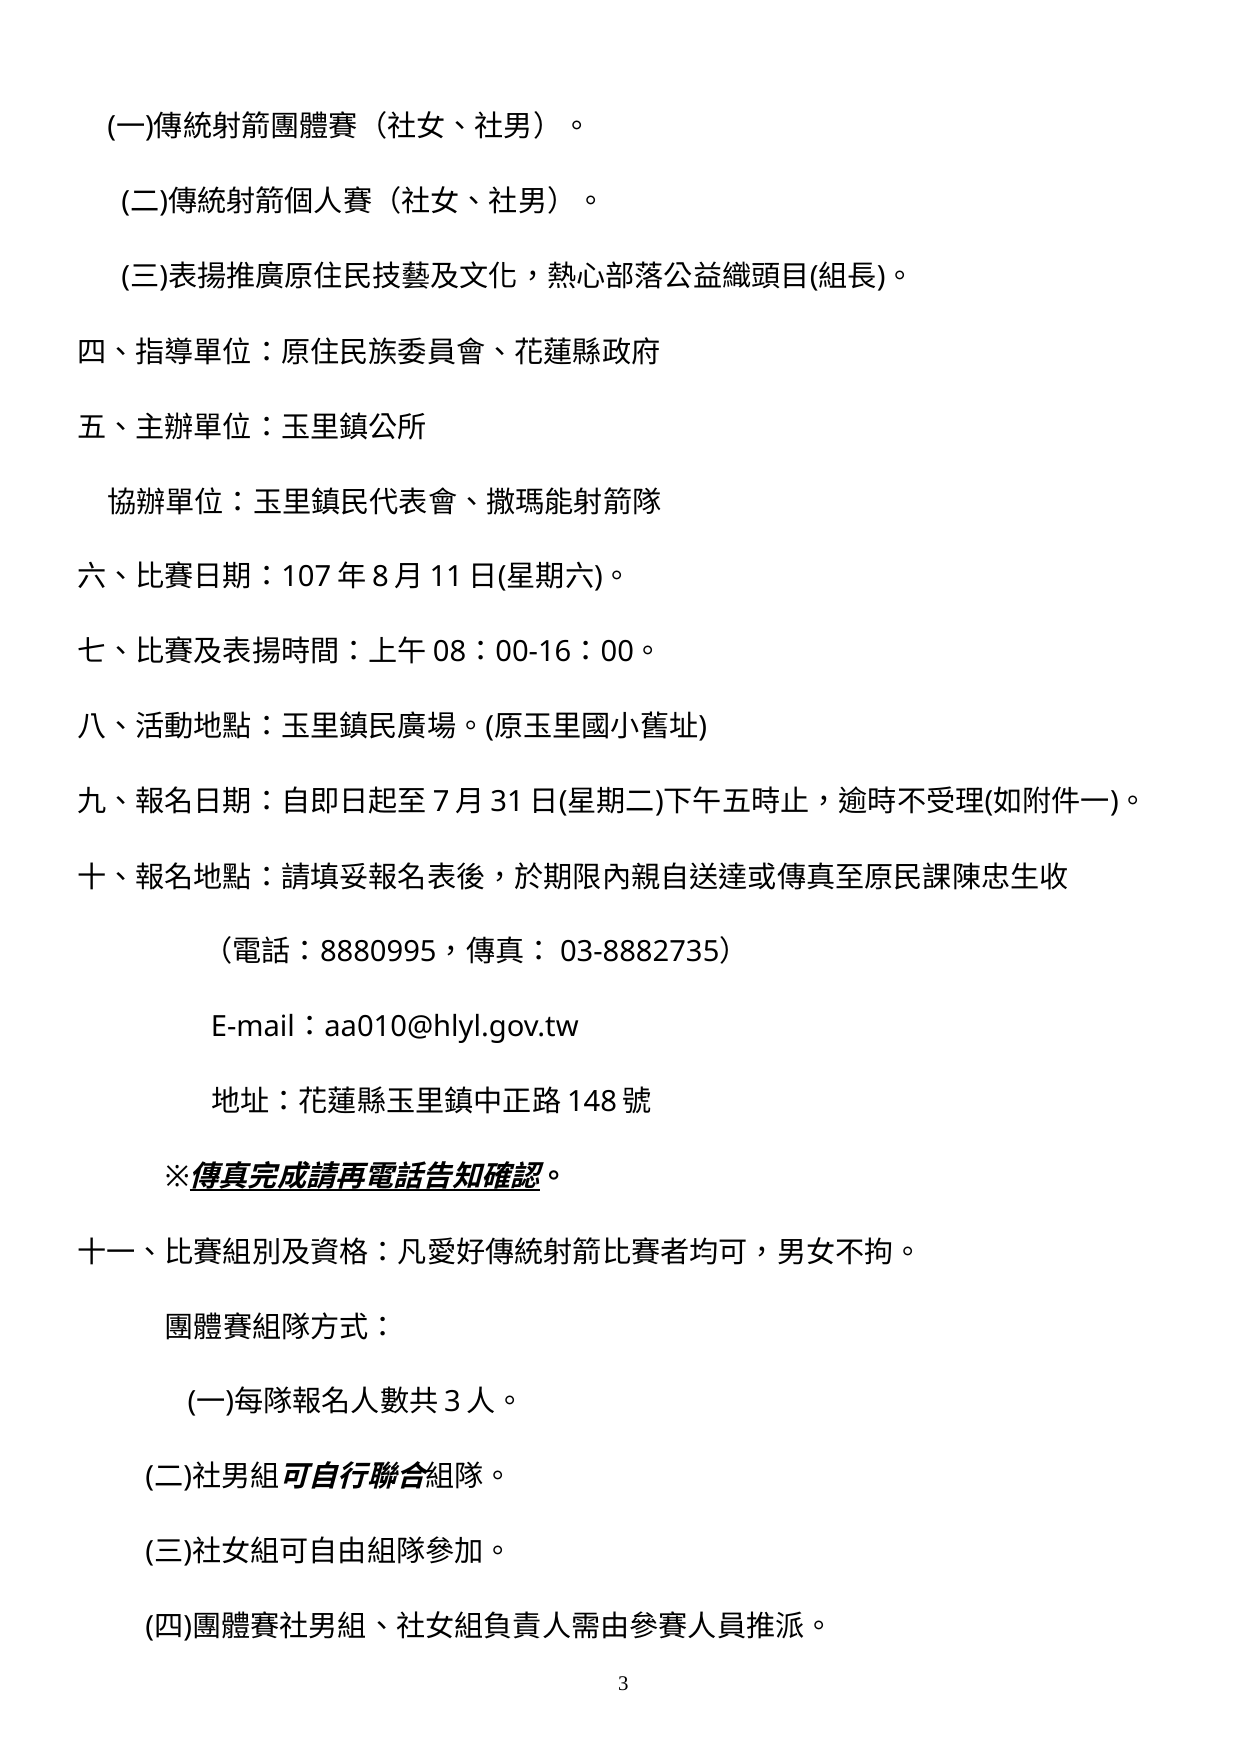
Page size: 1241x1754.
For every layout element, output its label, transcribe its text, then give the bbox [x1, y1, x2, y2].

text (三)社女組可自由組隊參加。 [77, 1512, 1169, 1587]
text ※傳真完成請再電話告知確認。 [77, 1137, 1169, 1212]
text (二)傳統射箭個人賽（社女、社男）。 [77, 162, 1169, 237]
text 十一、比賽組別及資格：凡愛好傳統射箭比賽者均可，男女不拘。 [77, 1212, 1169, 1287]
text 八、活動地點：玉里鎮民廣場。(原玉里國小舊址) [77, 687, 1169, 762]
text 十、報名地點：請填妥報名表後，於期限內親自送達或傳真至原民課陳忠生收 [77, 837, 1169, 912]
text (二)社男組可自行聯合組隊。 [77, 1437, 1169, 1512]
text 七、比賽及表揚時間：上午08：00-16：00。 [77, 612, 1169, 687]
text 四、指導單位：原住民族委員會、花蓮縣政府 [77, 312, 1169, 387]
text (一)傳統射箭團體賽（社女、社男）。 [77, 87, 1169, 162]
text (三)表揚推廣原住民技藝及文化，熱心部落公益織頭目(組長)。 [77, 237, 1169, 312]
text （電話：8880995，傳真： 03-8882735） [135, 912, 1169, 987]
text 協辦單位：玉里鎮民代表會、撒瑪能射箭隊 [77, 462, 1169, 537]
text (四)團體賽社男組、社女組負責人需由參賽人員推派。 [77, 1587, 1169, 1662]
text 五、主辦單位：玉里鎮公所 [77, 387, 1169, 462]
text 九、報名日期：自即日起至7月31日(星期二)下午五時止，逾時不受理(如附件一)。 [77, 762, 1169, 837]
text (一)每隊報名人數共3人。 [164, 1362, 1169, 1437]
text 六、比賽日期：107年8月11日(星期六)。 [77, 537, 1169, 612]
text 團體賽組隊方式： [164, 1287, 1169, 1362]
text E-mail：aa010@hlyl.gov.tw [135, 987, 1169, 1062]
text 地址：花蓮縣玉里鎮中正路148號 [77, 1062, 1169, 1137]
